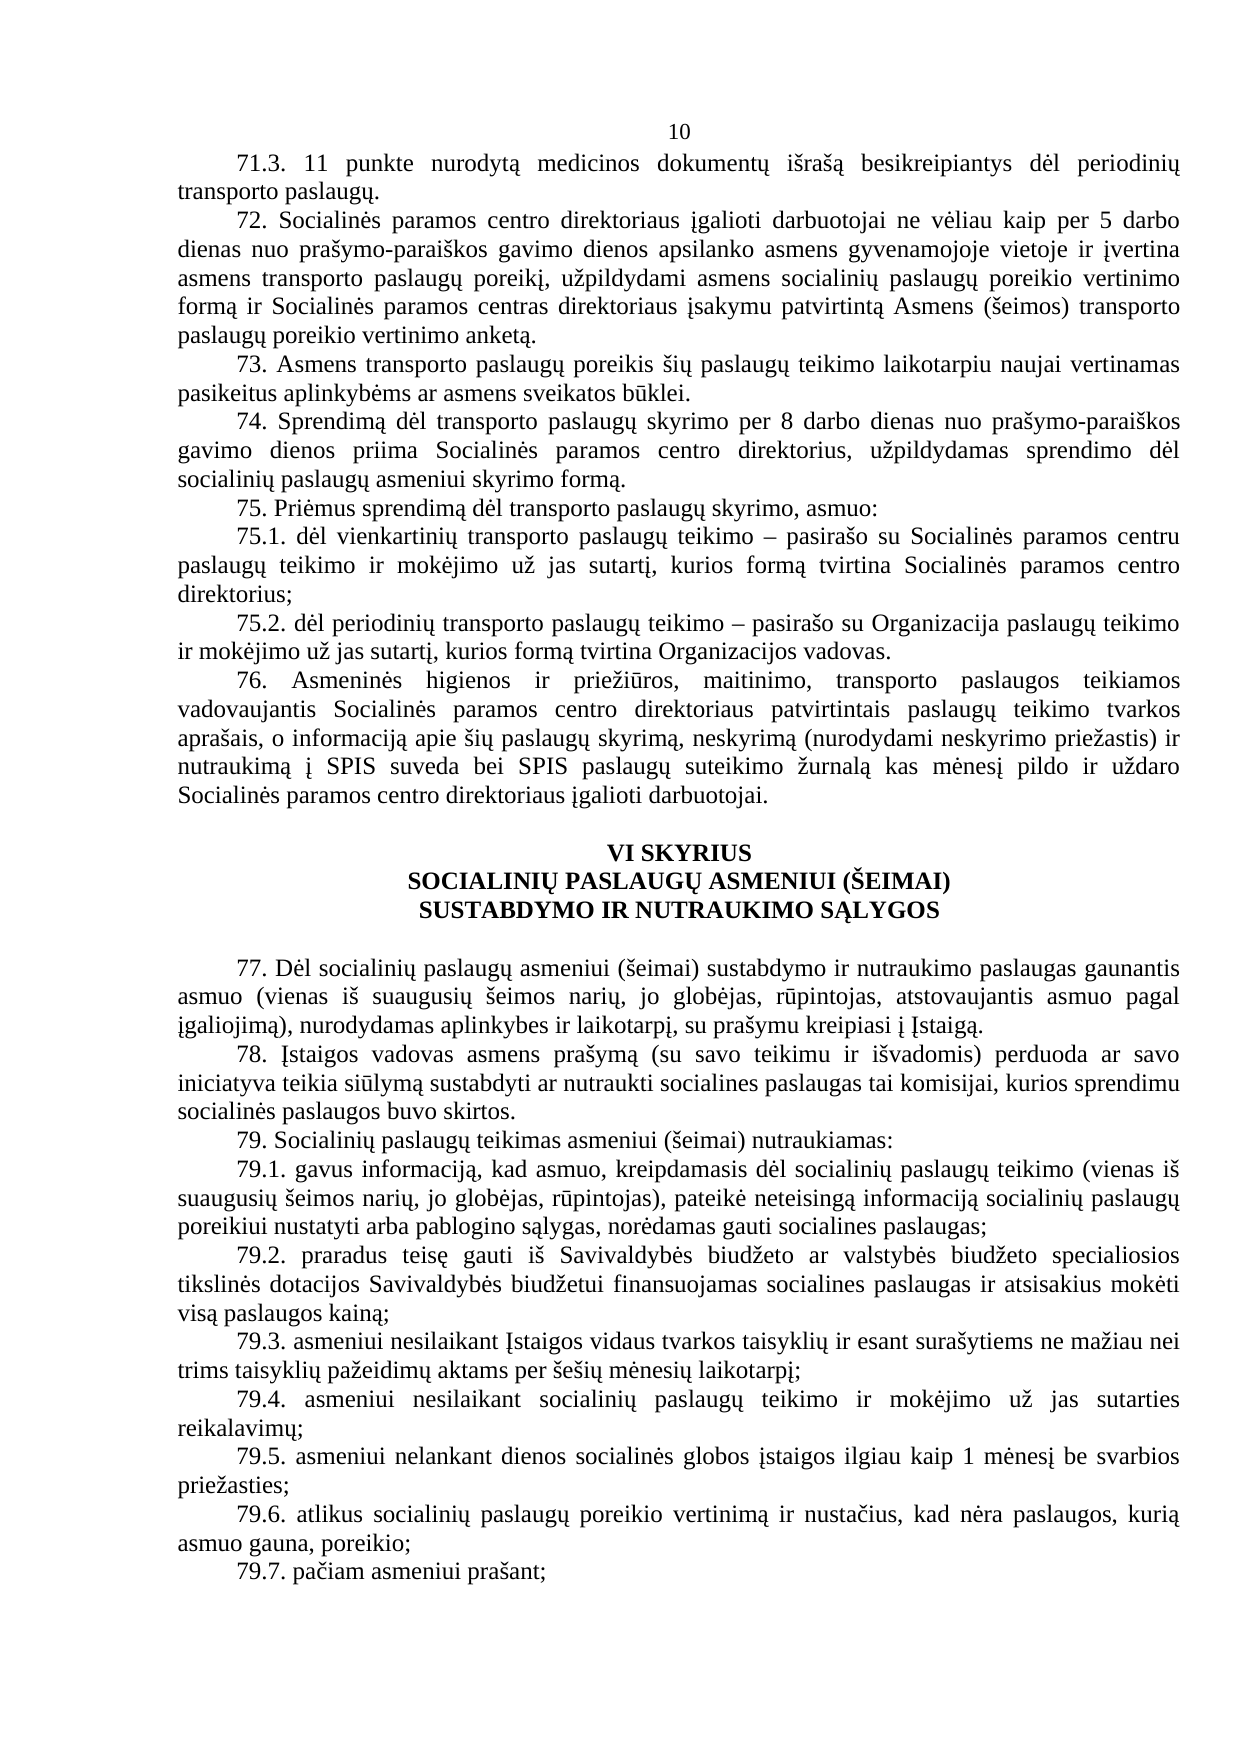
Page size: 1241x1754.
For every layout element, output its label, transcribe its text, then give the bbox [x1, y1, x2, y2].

text 79.1. gavus informaciją, kad asmuo, kreipdamasis dėl socialinių paslaugų teikimo (vienas iš suaugusių šeimos narių, jo globėjas, rūpintojas), pateikė neteisingą informaciją socialinių paslaugų poreikiui nustatyti arba pablogino sąlygas, norėdamas gauti socialines paslaugas; [177, 1154, 1181, 1240]
text SOCIALINIŲ PASLAUGŲ ASMENIUI (ŠEIMAI) [177, 866, 1181, 895]
text 75.2. dėl periodinių transporto paslaugų teikimo – pasirašo su Organizacija paslaugų teikimo ir mokėjimo už jas sutartį, kurios formą tvirtina Organizacijos vadovas. [177, 608, 1181, 665]
text 79.5. asmeniui nelankant dienos socialinės globos įstaigos ilgiau kaip 1 mėnesį be svarbios priežasties; [177, 1441, 1181, 1499]
text 72. Socialinės paramos centro direktoriaus įgalioti darbuotojai ne vėliau kaip per 5 darbo dienas nuo prašymo-paraiškos gavimo dienos apsilanko asmens gyvenamojoje vietoje ir įvertina asmens transporto paslaugų poreikį, užpildydami asmens socialinių paslaugų poreikio vertinimo formą ir Socialinės paramos centras direktoriaus įsakymu patvirtintą Asmens (šeimos) transporto paslaugų poreikio vertinimo anketą. [177, 205, 1181, 349]
text 75.1. dėl vienkartinių transporto paslaugų teikimo – pasirašo su Socialinės paramos centru paslaugų teikimo ir mokėjimo už jas sutartį, kurios formą tvirtina Socialinės paramos centro direktorius; [177, 521, 1181, 608]
text VI SKYRIUS [177, 838, 1181, 866]
text 77. Dėl socialinių paslaugų asmeniui (šeimai) sustabdymo ir nutraukimo paslaugas gaunantis asmuo (vienas iš suaugusių šeimos narių, jo globėjas, rūpintojas, atstovaujantis asmuo pagal įgaliojimą), nurodydamas aplinkybes ir laikotarpį, su prašymu kreipiasi į Įstaigą. [177, 953, 1181, 1039]
text 79.6. atlikus socialinių paslaugų poreikio vertinimą ir nustačius, kad nėra paslaugos, kurią asmuo gauna, poreikio; [177, 1499, 1181, 1556]
text SUSTABDYMO IR NUTRAUKIMO SĄLYGOS [177, 895, 1181, 924]
text 79. Socialinių paslaugų teikimas asmeniui (šeimai) nutraukiamas: [177, 1125, 1181, 1154]
text 79.4. asmeniui nesilaikant socialinių paslaugų teikimo ir mokėjimo už jas sutarties reikalavimų; [177, 1384, 1181, 1441]
text 79.7. pačiam asmeniui prašant; [177, 1556, 1181, 1585]
text 78. Įstaigos vadovas asmens prašymą (su savo teikimu ir išvadomis) perduoda ar savo iniciatyva teikia siūlymą sustabdyti ar nutraukti socialines paslaugas tai komisijai, kurios sprendimu socialinės paslaugos buvo skirtos. [177, 1039, 1181, 1125]
text 74. Sprendimą dėl transporto paslaugų skyrimo per 8 darbo dienas nuo prašymo-paraiškos gavimo dienos priima Socialinės paramos centro direktorius, užpildydamas sprendimo dėl socialinių paslaugų asmeniui skyrimo formą. [177, 406, 1181, 493]
text 79.3. asmeniui nesilaikant Įstaigos vidaus tvarkos taisyklių ir esant surašytiems ne mažiau nei trims taisyklių pažeidimų aktams per šešių mėnesių laikotarpį; [177, 1326, 1181, 1384]
text 73. Asmens transporto paslaugų poreikis šių paslaugų teikimo laikotarpiu naujai vertinamas pasikeitus aplinkybėms ar asmens sveikatos būklei. [177, 349, 1181, 406]
text 79.2. praradus teisę gauti iš Savivaldybės biudžeto ar valstybės biudžeto specialiosios tikslinės dotacijos Savivaldybės biudžetui finansuojamas socialines paslaugas ir atsisakius mokėti visą paslaugos kainą; [177, 1240, 1181, 1326]
text 75. Priėmus sprendimą dėl transporto paslaugų skyrimo, asmuo: [177, 493, 1181, 521]
text 71.3. 11 punkte nurodytą medicinos dokumentų išrašą besikreipiantys dėl periodinių transporto paslaugų. [177, 148, 1181, 205]
text 76. Asmeninės higienos ir priežiūros, maitinimo, transporto paslaugos teikiamos vadovaujantis Socialinės paramos centro direktoriaus patvirtintais paslaugų teikimo tvarkos aprašais, o informaciją apie šių paslaugų skyrimą, neskyrimą (nurodydami neskyrimo priežastis) ir nutraukimą į SPIS suveda bei SPIS paslaugų suteikimo žurnalą kas mėnesį pildo ir uždaro Socialinės paramos centro direktoriaus įgalioti darbuotojai. [177, 665, 1181, 809]
